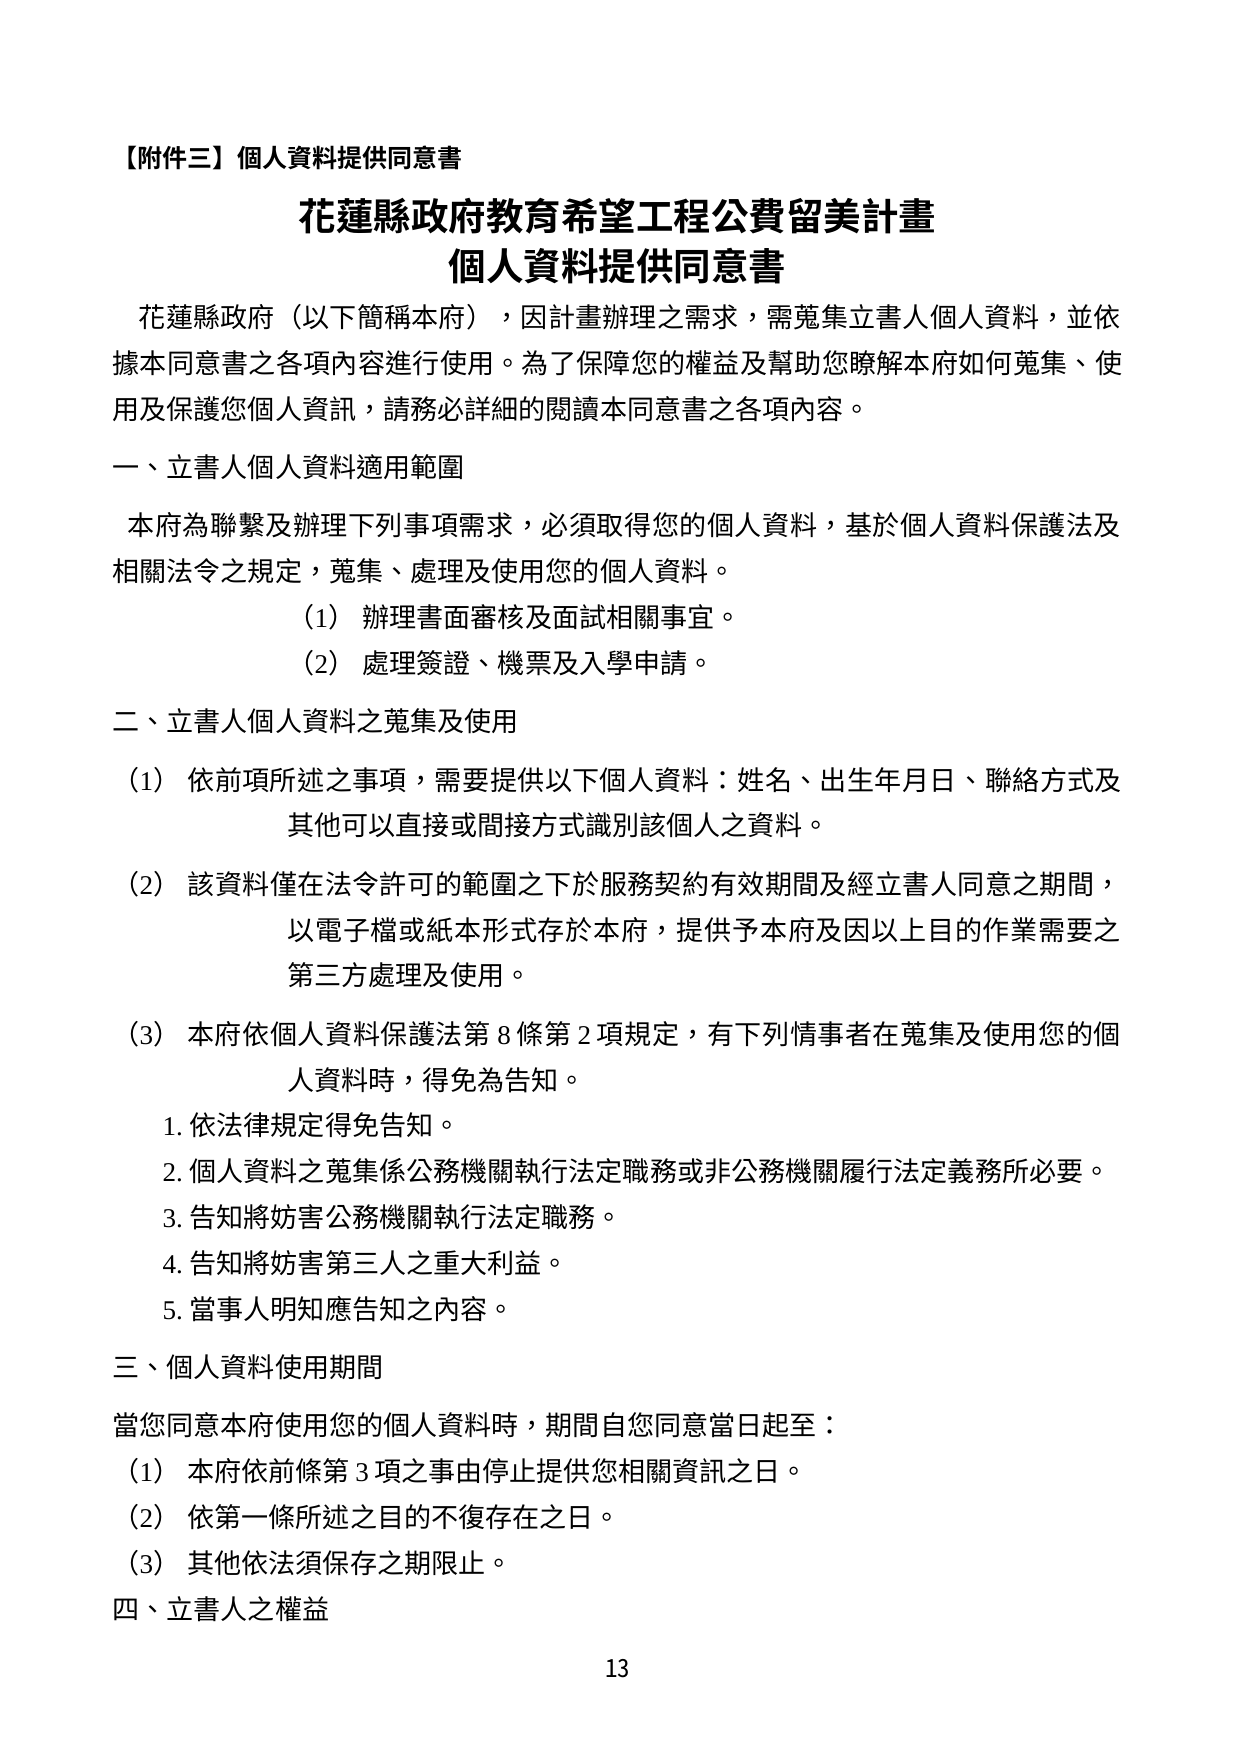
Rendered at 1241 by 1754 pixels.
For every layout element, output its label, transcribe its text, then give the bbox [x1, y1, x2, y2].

list 辦理書面審核及面試相關事宜。 [287, 591, 1122, 637]
list 本府依個人資料保護法第8條第2項規定，有下列情事者在蒐集及使用您的個人資料時，得免為告知。 [112, 1007, 1122, 1099]
text 1. 依法律規定得免告知。 [162, 1099, 1122, 1145]
list 依第一條所述之目的不復存在之日。 [112, 1491, 1122, 1537]
text 二、立書人個人資料之蒐集及使用 [112, 695, 1122, 741]
text 2. 個人資料之蒐集係公務機關執行法定職務或非公務機關履行法定義務所必要。 [162, 1145, 1122, 1191]
list 依前項所述之事項，需要提供以下個人資料：姓名、出生年月日、聯絡方式及其他可以直接或間接方式識別該個人之資料。 [112, 753, 1122, 845]
list 該資料僅在法令許可的範圍之下於服務契約有效期間及經立書人同意之期間，以電子檔或紙本形式存於本府，提供予本府及因以上目的作業需要之第三方處理及使用。 [112, 857, 1122, 995]
text 花蓮縣政府教育希望工程公費留美計畫 [112, 191, 1122, 241]
text 4. 告知將妨害第三人之重大利益。 [162, 1237, 1122, 1282]
list 本府依前條第3項之事由停止提供您相關資訊之日。 [112, 1445, 1122, 1491]
text 四、立書人之權益 [112, 1582, 1122, 1628]
text 三、個人資料使用期間 [112, 1341, 1122, 1387]
text 花蓮縣政府（以下簡稱本府），因計畫辦理之需求，需蒐集立書人個人資料，並依據本同意書之各項內容進行使用。為了保障您的權益及幫助您瞭解本府如何蒐集、使用及保護您個人資訊，請務必詳細的閱讀本同意書之各項內容。 [112, 291, 1122, 428]
text 個人資料提供同意書 [112, 241, 1122, 291]
text 3. 告知將妨害公務機關執行法定職務。 [162, 1191, 1122, 1237]
text 本府為聯繫及辦理下列事項需求，必須取得您的個人資料，基於個人資料保護法及相關法令之規定，蒐集、處理及使用您的個人資料。 [112, 499, 1122, 591]
text 當您同意本府使用您的個人資料時，期間自您同意當日起至： [112, 1399, 1122, 1445]
text 一、立書人個人資料適用範圍 [112, 441, 1122, 487]
list 處理簽證、機票及入學申請。 [287, 637, 1122, 682]
list 其他依法須保存之期限止。 [112, 1537, 1122, 1582]
text 5. 當事人明知應告知之內容。 [162, 1282, 1122, 1328]
text 【附件三】個人資料提供同意書 [112, 126, 1122, 178]
